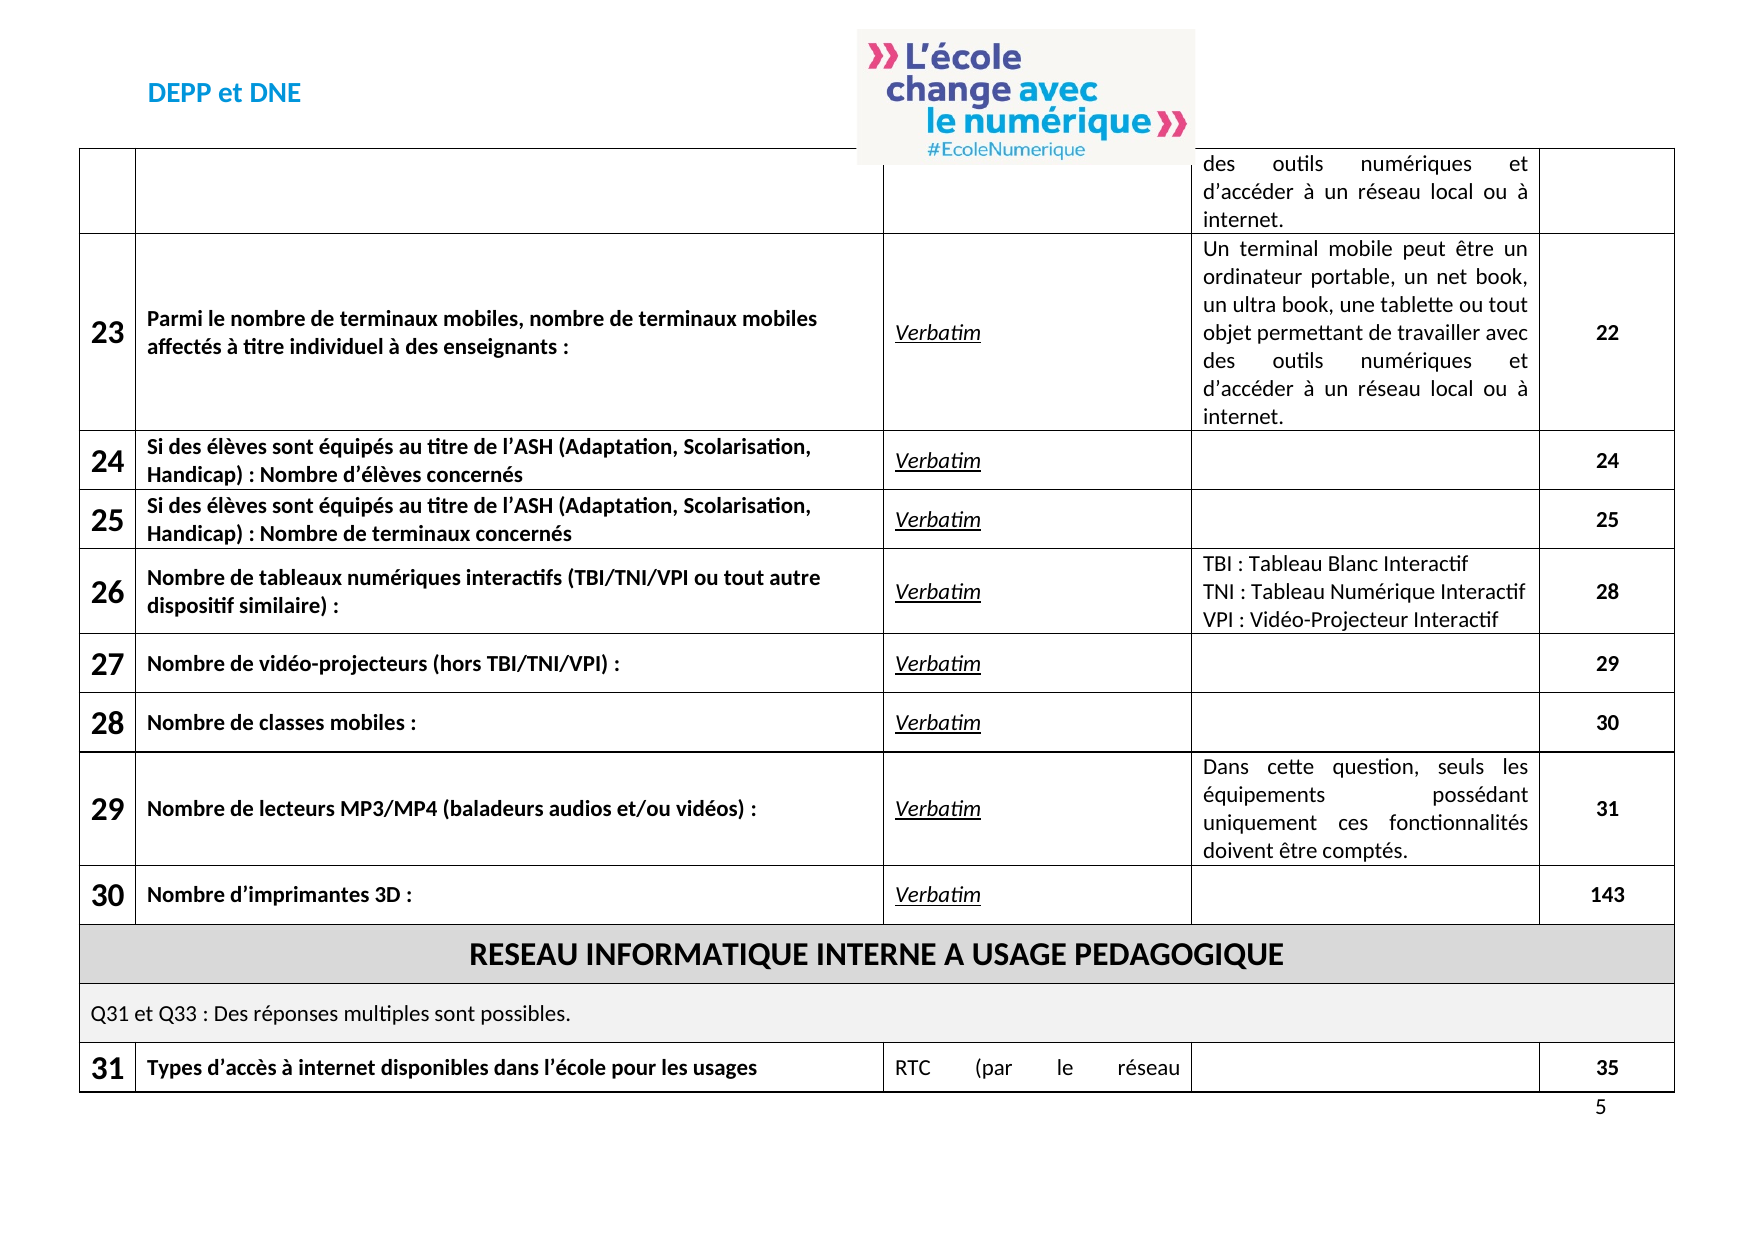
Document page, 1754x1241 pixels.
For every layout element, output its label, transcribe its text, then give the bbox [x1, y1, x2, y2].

table_cell [1192, 490, 1539, 548]
table_cell 25 [80, 490, 135, 548]
table_cell [136, 149, 883, 233]
table_cell 24 [1540, 431, 1674, 489]
table_cell Si des élèves sont équipés au titre de l’ASH (Adaptation, Scolarisation, Handicap) : Nombre d’élèves concernés [136, 431, 883, 489]
table_cell Verbatim [884, 634, 1191, 692]
table_cell 22 [1540, 234, 1674, 430]
picture [856, 29, 1196, 165]
table_cell 29 [80, 753, 135, 864]
table_cell RESEAU INFORMATIQUE INTERNE A USAGE PEDAGOGIQUE [80, 925, 1674, 983]
table_cell Nombre de tableaux numériques interactifs (TBI/TNI/VPI ou tout autre dispositif similaire) : [136, 549, 883, 633]
table_cell 23 [80, 234, 135, 430]
table_cell 24 [80, 431, 135, 489]
table_cell 31 [1540, 753, 1674, 864]
table_cell 143 [1540, 866, 1674, 923]
table_cell 28 [80, 693, 135, 751]
table_cell 25 [1540, 490, 1674, 548]
table_cell 28 [1540, 549, 1674, 633]
table_cell 26 [80, 549, 135, 633]
table_cell Nombre de lecteurs MP3/MP4 (baladeurs audios et/ou vidéos) : [136, 753, 883, 864]
table_cell 30 [80, 866, 135, 923]
table_cell Types d’accès à internet disponibles dans l’école pour les usages [136, 1043, 883, 1091]
table_cell [1192, 866, 1539, 923]
table_cell Nombre d’imprimantes 3D : [136, 866, 883, 923]
table_cell [80, 149, 135, 233]
table_cell Verbatim [884, 234, 1191, 430]
table_cell [1192, 634, 1539, 692]
table_cell Verbatim [884, 431, 1191, 489]
table_cell 27 [80, 634, 135, 692]
table_cell Nombre de classes mobiles : [136, 693, 883, 751]
table_cell RTC (par le réseau téléphonique) Câble, fibre optique ADSL Autres haut débit (liaisons spécialisées satellite) Aucun [884, 1043, 1191, 1091]
table_cell des outils numériques et d’accéder à un réseau local ou à internet. [1192, 149, 1539, 233]
table_cell [1192, 693, 1539, 751]
table_cell [1192, 431, 1539, 489]
table_cell 35 [1540, 1043, 1674, 1091]
table_cell Dans cette question, seuls les équipements possédant uniquement ces fonctionnalités doivent être comptés. [1192, 753, 1539, 864]
table_cell Q31 et Q33 : Des réponses multiples sont possibles. [80, 984, 1674, 1042]
table_cell 29 [1540, 634, 1674, 692]
table_cell TBI : Tableau Blanc Interactif TNI : Tableau Numérique Interactif VPI : Vidéo-Projecteur Interactif [1192, 549, 1539, 633]
table_cell Verbatim [884, 549, 1191, 633]
table_cell Verbatim [884, 866, 1191, 923]
table_cell Verbatim [884, 490, 1191, 548]
table_cell 30 [1540, 693, 1674, 751]
table_cell Verbatim [884, 753, 1191, 864]
table_cell Nombre de vidéo-projecteurs (hors TBI/TNI/VPI) : [136, 634, 883, 692]
table_cell Si des élèves sont équipés au titre de l’ASH (Adaptation, Scolarisation, Handicap) : Nombre de terminaux concernés [136, 490, 883, 548]
table_cell Un terminal mobile peut être un ordinateur portable, un net book, un ultra book, une tablette ou tout objet permettant de travailler avec des outils numériques et d’accéder à un réseau local ou à internet. [1192, 234, 1539, 430]
table_cell 31 [80, 1043, 135, 1091]
table_cell Parmi le nombre de terminaux mobiles, nombre de terminaux mobiles affectés à titre individuel à des enseignants : [136, 234, 883, 430]
table_cell [1540, 149, 1674, 233]
table_cell [1192, 1043, 1539, 1091]
table_cell [884, 165, 1191, 233]
table_cell Verbatim [884, 693, 1191, 751]
